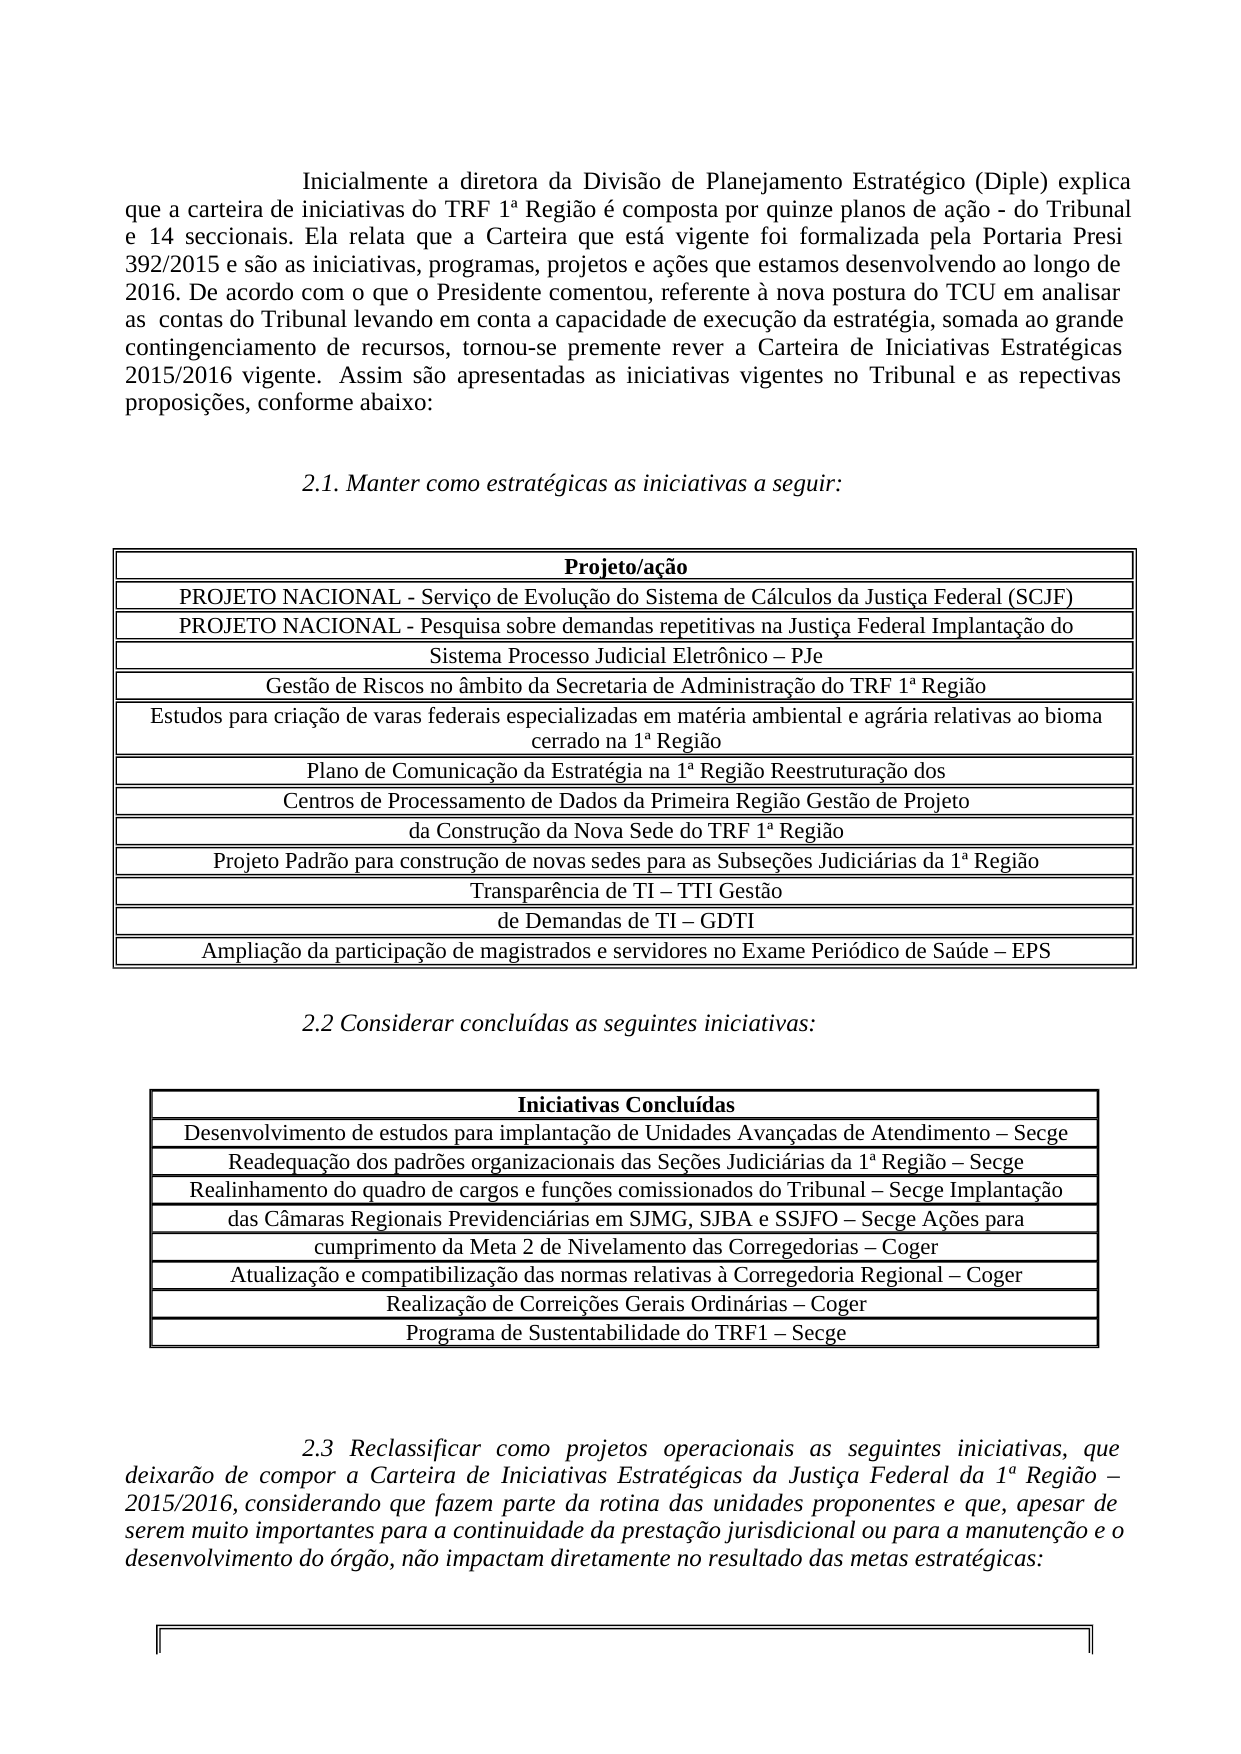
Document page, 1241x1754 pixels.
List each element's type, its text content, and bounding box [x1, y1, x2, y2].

text 2.1. Manter como estratégicas as iniciativas a seguir: [302, 468, 1140, 496]
text Programa de Sustentabilidade do TRF1 – Secge [401, 1318, 851, 1344]
text Transparência de TI – TTI Gestão de Demandas de TI – GDTI [459, 878, 792, 934]
text Realização de Correições Gerais Ordinárias – Coger [381, 1290, 871, 1316]
text Desenvolvimento de estudos para implantação de Unidades Avançadas de Atendimento – Secge Readequação dos padrões organizacionais das Seções Judiciárias da 1ª Região – Secge Realinhamento do quadro de cargos e funções comissionados do Tribunal – Secge Implantação das Câmaras Regionais Previdenciárias em SJMG, SJBA e SSJFO – Secge Ações para cumprimento da Meta 2 de Nivelamento das Corregedorias – Coger [181, 1119, 1071, 1259]
text contingenciamento de recursos, tornou-se premente rever a Carteira de Iniciativas Estratégicas [125, 333, 1140, 361]
text 392/2015 e são as iniciativas, programas, projetos e ações que estamos desenvolvendo ao longo de [125, 250, 1140, 278]
text PROJETO NACIONAL - Serviço de Evolução do Sistema de Cálculos da Justiça Federal (SCJF) PROJETO NACIONAL - Pesquisa sobre demandas repetitivas na Justiça Federal Implantação do Sistema Processo Judicial Eletrônico – PJe [176, 583, 1076, 669]
text serem muito importantes para a continuidade da prestação jurisdicional ou para a manutenção e o desenvolvimento do órgão, não impactam diretamente no resultado das metas estratégicas: [125, 1517, 1131, 1572]
text Projeto Padrão para construção de novas sedes para as Subseções Judiciárias da 1ª Região [208, 848, 1043, 874]
text Gestão de Riscos no âmbito da Secretaria de Administração do TRF 1ª Região [261, 672, 991, 699]
text Ampliação da participação de magistrados e servidores no Exame Periódico de Saúde – EPS [197, 937, 1055, 963]
text 2015/2016 vigente. Assim são apresentadas as iniciativas vigentes no Tribunal e as repectivas proposições, conforme abaixo: [125, 361, 1131, 416]
text 2.3 Reclassificar como projetos operacionais as seguintes iniciativas, que deixarão de compor a Carteira de Iniciativas Estratégicas da Justiça Federal da 1ª Região – [125, 1434, 1131, 1489]
text Atualização e compatibilização das normas relativas à Corregedoria Regional – Coger [225, 1261, 1027, 1288]
text Inicialmente a diretora da Divisão de Planejamento Estratégico (Diple) explica que a carteira de iniciativas do TRF 1ª Região é composta por quinze planos de ação - do Tribunal e 14 seccionais. Ela relata que a Carteira que está vigente foi formalizada pela Portaria Presi [125, 168, 1131, 250]
text 2015/2016, considerando que fazem parte da rotina das unidades proponentes e que, apesar de [125, 1489, 1140, 1517]
text Plano de Comunicação da Estratégia na 1ª Região Reestruturação dos Centros de Processamento de Dados da Primeira Região Gestão de Projeto da Construção da Nova Sede do TRF 1ª Região [274, 758, 978, 844]
text Estudos para criação de varas federais especializadas em matéria ambiental e agrária relativas ao bioma cerrado na 1ª Região [148, 704, 1104, 754]
text 2.2 Considerar concluídas as seguintes iniciativas: [302, 1007, 1140, 1036]
text Iniciativas Concluídas [512, 1091, 740, 1117]
text Projeto/ação [559, 553, 693, 579]
text 2016. De acordo com o que o Presidente comentou, referente à nova postura do TCU em analisar as contas do Tribunal levando em conta a capacidade de execução da estratégia, somada ao grande [125, 278, 1131, 333]
